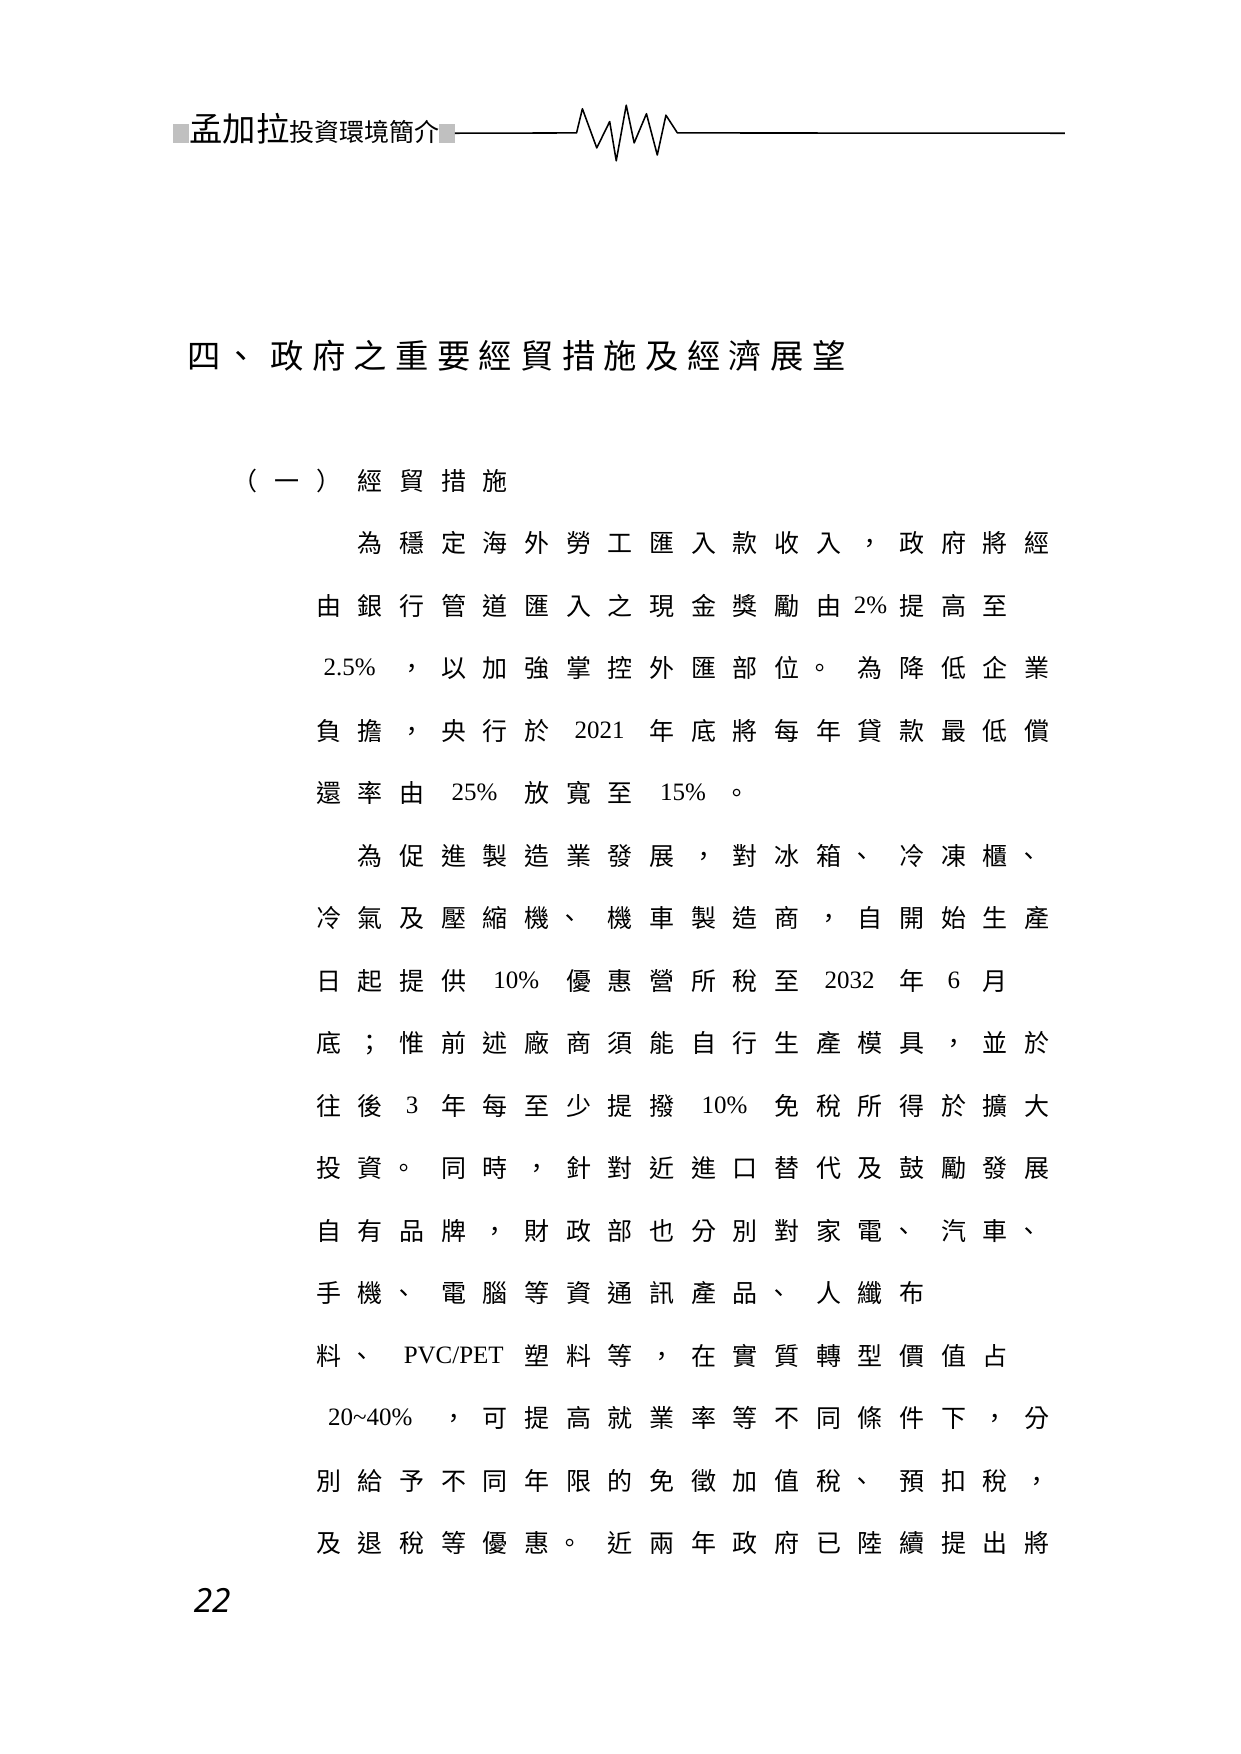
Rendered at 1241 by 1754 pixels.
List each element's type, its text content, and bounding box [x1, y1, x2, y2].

text 為促進製造業發展，對冰箱、冷凍櫃、冷氣及壓縮機、機車製造商，自開始生產日起提供10%優惠營所稅至2032年6月底；惟前述廠商須能自行生產模具，並於往後3年每至少提撥10%免稅所得於擴大投資。同時，針對近進口替代及鼓勵發展自有品牌，財政部也分別對家電、汽車、手機、電腦等資通訊產品、人纖布料、PVC/PET塑料等，在實質轉型價值占20~40%，可提高就業率等不同條件下，分別給予不同年限的免徵加值稅、預扣稅，及退稅等優惠。近兩年政府已陸續提出將 [281, 813, 1058, 1563]
text （一）經貿措施 [183, 438, 1058, 500]
text 四、政府之重要經貿措施及經濟展望 [183, 313, 1058, 375]
text 為穩定海外勞工匯入款收入，政府將經由銀行管道匯入之現金獎勵由2%提高至2.5%，以加強掌控外匯部位。為降低企業負擔，央行於2021年底將每年貸款最低償還率由25%放寬至15%。 [281, 500, 1058, 813]
